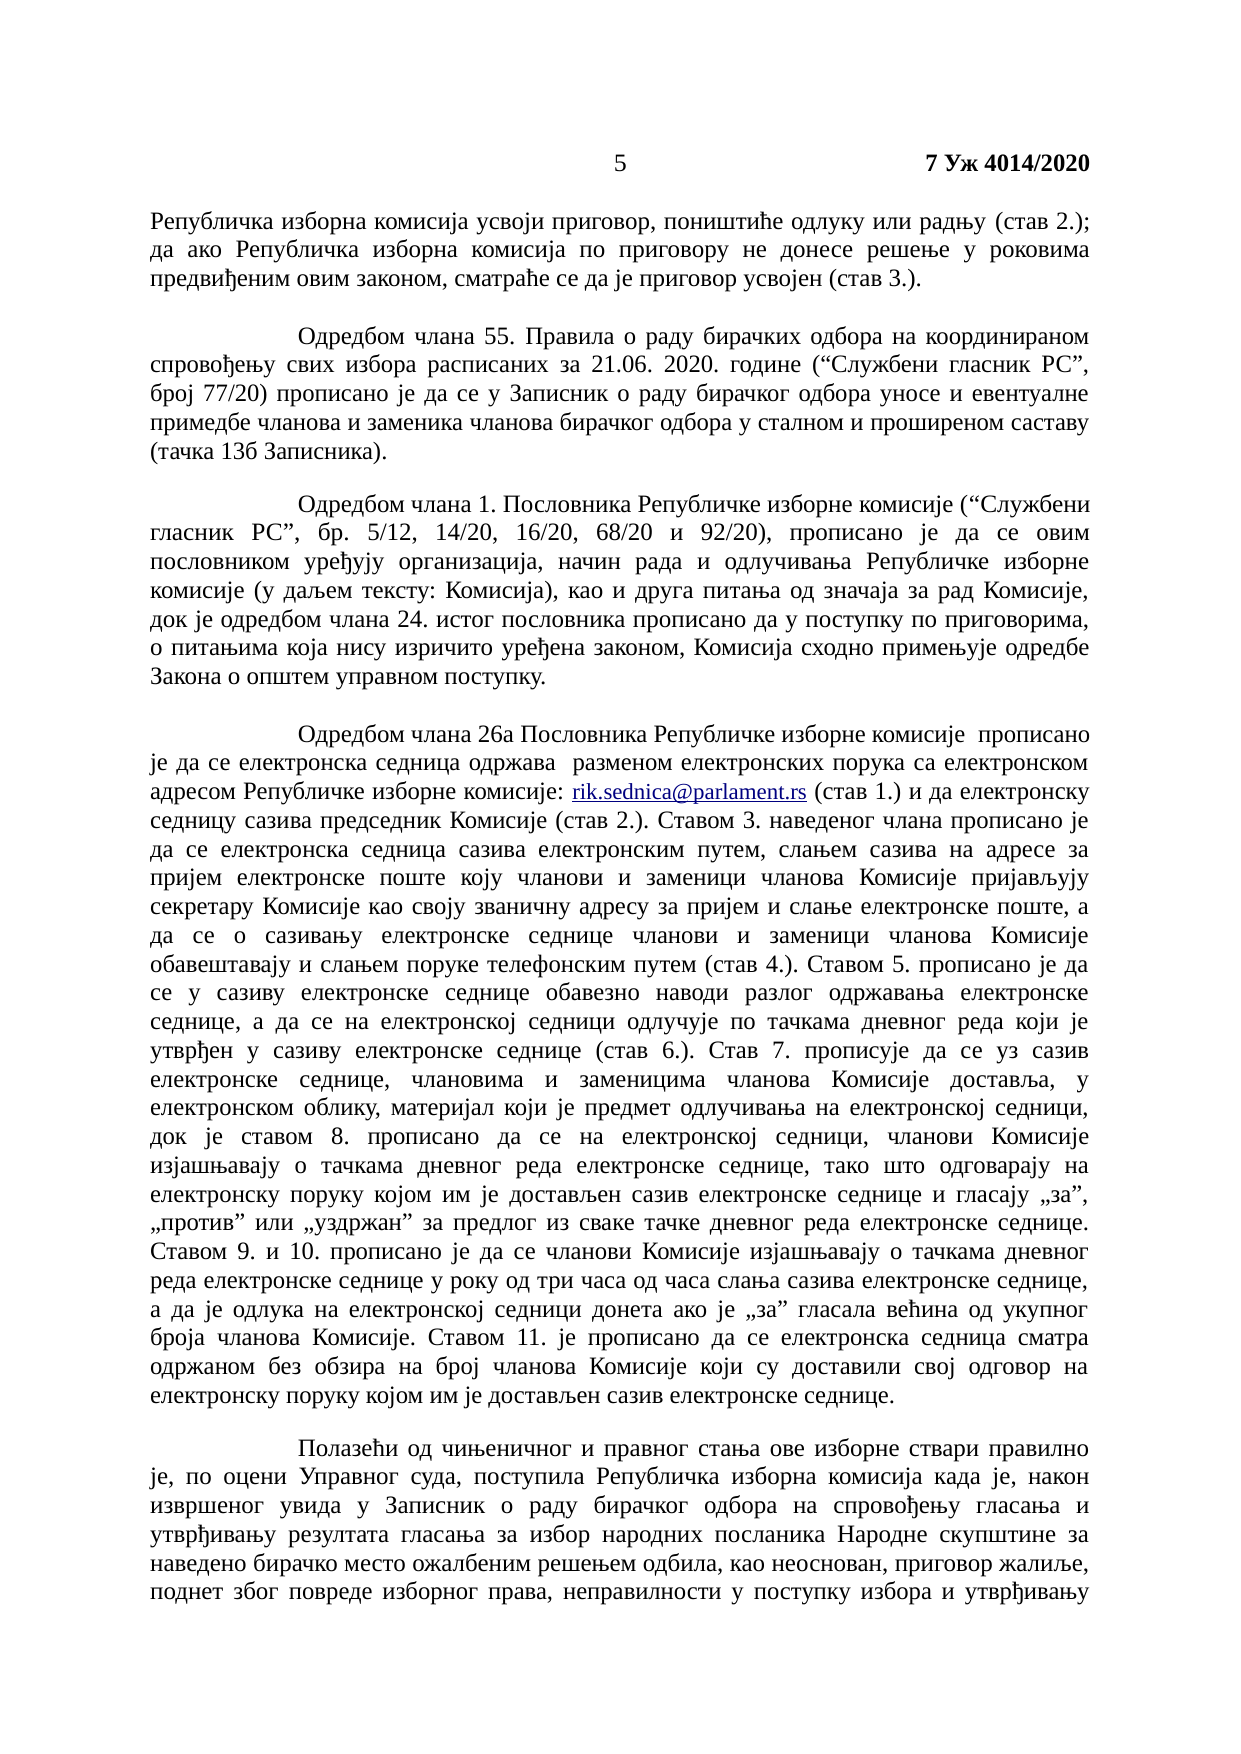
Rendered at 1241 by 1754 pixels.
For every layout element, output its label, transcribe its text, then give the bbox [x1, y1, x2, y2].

text Одредбом члана 1. Пословника Републичке изборне комисије (“Службени гласник РС”, бр. 5/12, 14/20, 16/20, 68/20 и 92/20), прописано је да се овим пословником уређују организација, начин рада и одлучивања Републичке изборне комисије (у даљем тексту: Комисија), као и друга питања од значаја за рад Комисије, док је одредбом члана 24. истог пословника прописано да у поступку по приговорима, о питањима која нису изричито уређена законом, Комисија сходно примењује одредбе Закона о општем управном поступку. [150, 489, 1090, 690]
text Одредбом члана 26а Пословника Републичке изборне комисије прописано је да се електронска седница одржава разменом електронских порука са електронском адресом Републичке изборне комисије: rik.sednica@parlament.rs (став 1.) и да електронску седницу сазива председник Комисије (став 2.). Ставом 3. наведеног члана прописано је да се електронска седница сазива електронским путем, слањем сазива на адресе за пријем електронске поште коју чланови и заменици чланова Комисије пријављују секретару Комисије као своју званичну адресу за пријем и слање електронске поште, а да се о сазивању електронске седнице чланови и заменици чланова Комисије обавештавају и слањем поруке телефонским путем (став 4.). Ставом 5. прописано је да се у сазиву електронске седнице обавезно наводи разлог одржавања електронске седнице, а да се на електронској седници одлучује по тачкама дневног реда који је утврђен у сазиву електронске седнице (став 6.). Став 7. прописује да се уз сазив електронске седнице, члановима и заменицима чланова Комисије доставља, у електронском облику, материјал који је предмет одлучивања на електронској седници, док је ставом 8. прописано да се на електронској седници, чланови Комисије изјашњавају о тачкама дневног реда електронске седнице, тако што одговарају на електронску поруку којом им је достављен сазив електронске седнице и гласају „за”, „против” или „уздржан” за предлог из сваке тачке дневног реда електронске седнице. Ставом 9. и 10. прописано је да се чланови Комисије изјашњавају о тачкама дневног реда електронске седнице у року од три часа од часа слања сазива електронске седнице, а да је одлука на електронској седници донета ако је „за” гласала већина од укупног броја чланова Комисије. Ставом 11. је прописано да се електронска седница сматра одржаном без обзира на број чланова Комисије који су доставили свој одговор на електронску поруку којом им је достављен сазив електронске седнице. [150, 719, 1090, 1409]
text Одредбом члана 55. Правила о раду бирачких одбора на координираном спровођењу свих избора расписаних за 21.06. 2020. године (“Службени гласник РС”, број 77/20) прописано је да се у Записник о раду бирачког одбора уносе и евентуалне примедбе чланова и заменика чланова бирачког одбора у сталном и проширеном саставу (тачка 13б Записника). [150, 321, 1090, 464]
text Полазећи од чињеничног и правног стања ове изборне ствари правилно је, по оцени Управног суда, поступила Републичка изборна комисија када је, након извршеног увида у Записник о раду бирачког одбора на спровођењу гласања и утврђивању резултата гласања за избор народних посланика Народне скупштине за наведено бирачко место ожалбеним решењем одбила, као неоснован, приговор жалиље, поднет због повреде изборног права, неправилности у поступку избора и утврђивању [150, 1433, 1090, 1605]
text Републичка изборна комисија усвоји приговор, поништиће одлуку или радњу (став 2.); да ако Републичка изборна комисија по приговору не донесе решење у роковима предвиђеним овим законом, сматраће се да је приговор усвојен (став 3.). [150, 206, 1090, 292]
